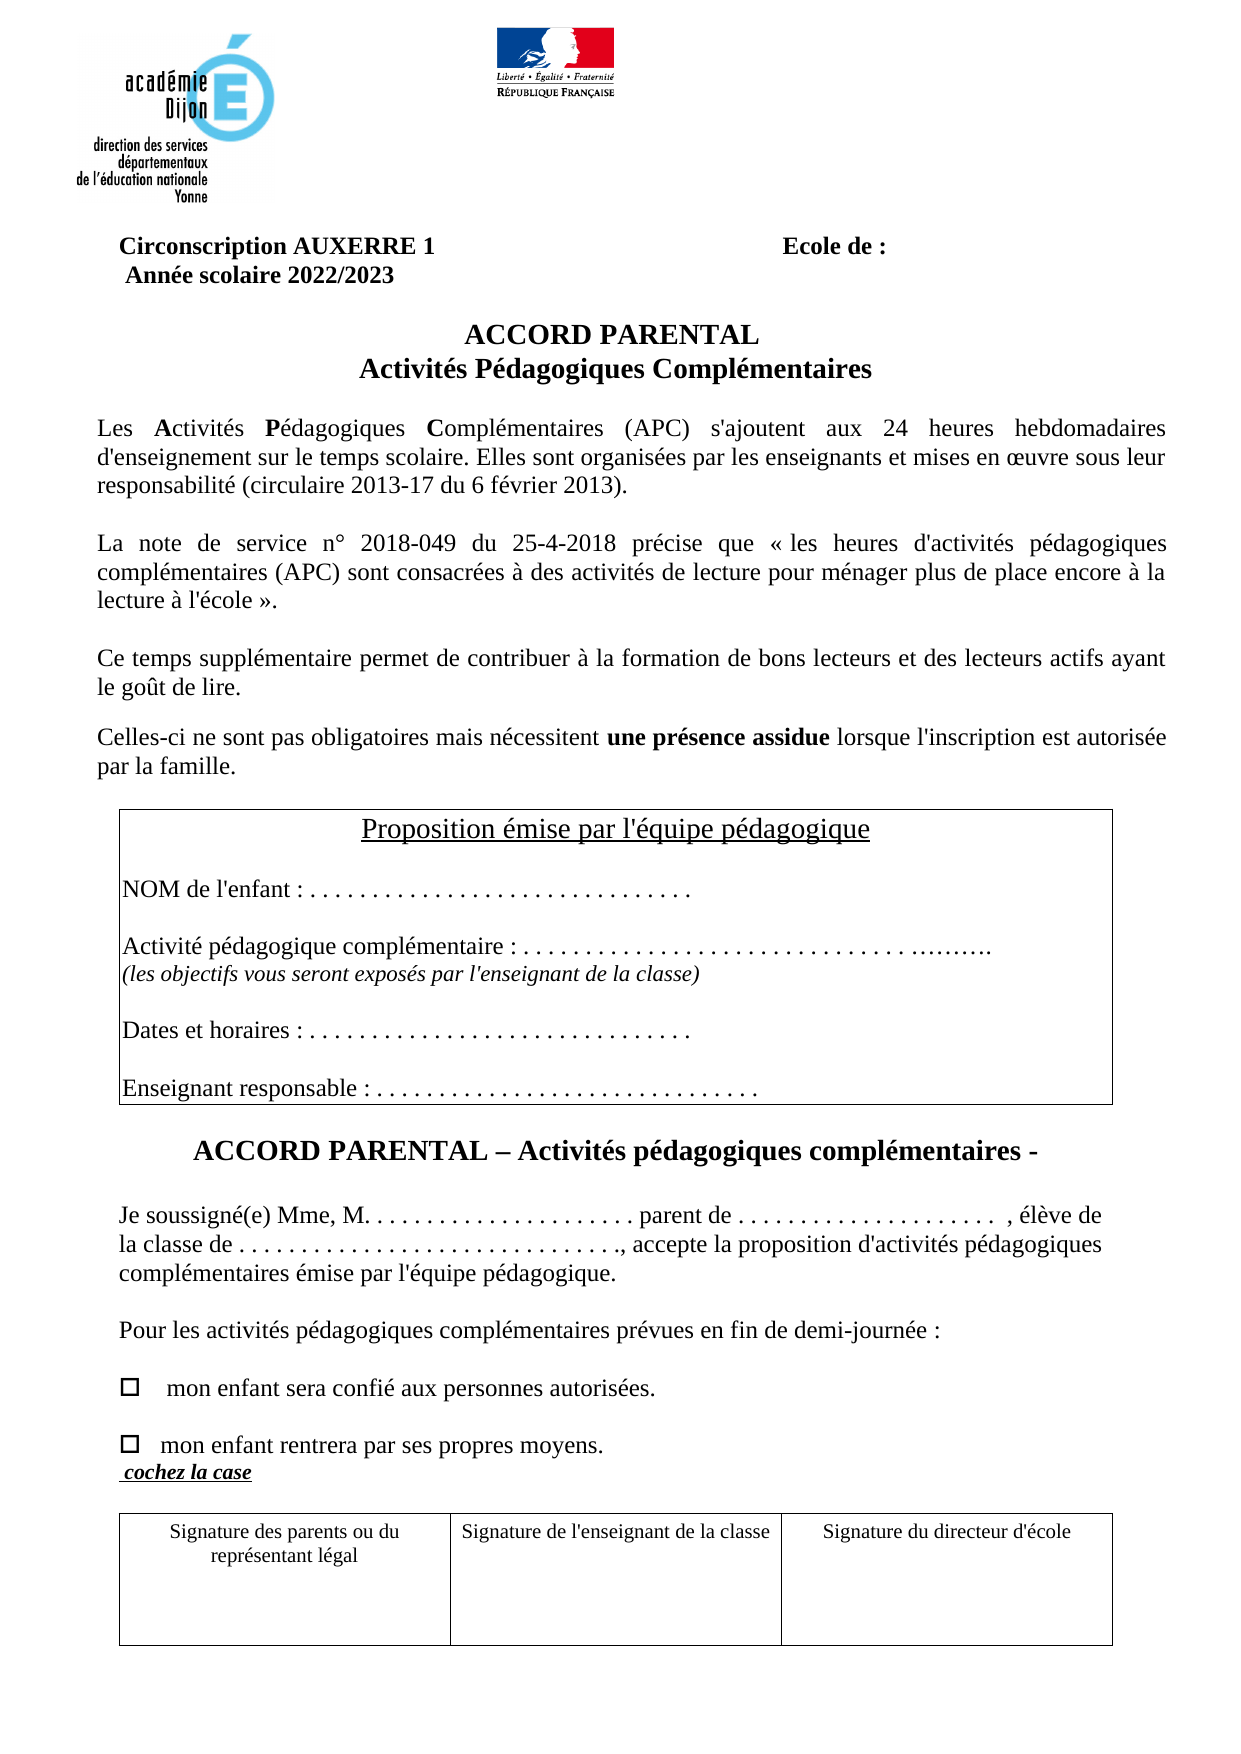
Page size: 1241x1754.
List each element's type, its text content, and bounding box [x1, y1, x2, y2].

text Circonscription AUXERRE 1 Ecole de : [119, 231, 1112, 260]
text ACCORD PARENTAL – Activités pédagogiques complémentaires - [119, 1133, 1112, 1167]
text  mon enfant rentrera par ses propres moyens. [119, 1430, 1112, 1459]
picture [496, 27, 617, 100]
table_header Signature des parents ou du représentant légal [120, 1514, 450, 1645]
text La note de service n° 2018-049 du 25-4-2018 précise que « les heures d'activités pédagogiques complémentaires (APC) sont consacrées à des activités de lecture pour ménager plus de place encore à la lecture à l'école ». [97, 528, 1167, 614]
text Celles-ci ne sont pas obligatoires mais nécessitent une présence assidue lorsque l'inscription est autorisée par la famille. [97, 722, 1167, 780]
text (les objectifs vous seront exposés par l'enseignant de la classe) [120, 957, 1112, 986]
text ACCORD PARENTAL [119, 317, 1112, 351]
text NOM de l'enfant : . . . . . . . . . . . . . . . . . . . . . . . . . . . . . . . [120, 871, 1112, 902]
table_header Signature du directeur d'école [782, 1514, 1112, 1645]
text Activité pédagogique complémentaire : . . . . . . . . . . . . . . . . . . . . . . . . . . . . . . . ………. [120, 928, 1112, 957]
text Enseignant responsable : . . . . . . . . . . . . . . . . . . . . . . . . . . . . . . . [120, 1069, 1112, 1104]
text  mon enfant sera confié aux personnes autorisées. [119, 1373, 1112, 1401]
text Ce temps supplémentaire permet de contribuer à la formation de bons lecteurs et des lecteurs actifs ayant le goût de lire. [97, 643, 1167, 701]
text Dates et horaires : . . . . . . . . . . . . . . . . . . . . . . . . . . . . . . . [120, 1012, 1112, 1044]
text Pour les activités pédagogiques complémentaires prévues en fin de demi-journée : [119, 1315, 1112, 1344]
text Activités Pédagogiques Complémentaires [119, 351, 1112, 384]
table_header Signature de l'enseignant de la classe [451, 1514, 781, 1645]
picture [76, 33, 275, 203]
text Proposition émise par l'équipe pédagogique [120, 810, 1112, 845]
text Année scolaire 2022/2023 [119, 260, 1112, 288]
text Les Activités Pédagogiques Complémentaires (APC) s'ajoutent aux 24 heures hebdomadaires d'enseignement sur le temps scolaire. Elles sont organisées par les enseignants et mises en œuvre sous leur responsabilité (circulaire 2013-17 du 6 février 2013). [97, 413, 1167, 499]
text Je soussigné(e) Mme, M. . . . . . . . . . . . . . . . . . . . . . parent de . . . . . . . . . . . . . . . . . . . . . , élève de la classe de . . . . . . . . . . . . . . . . . . . . . . . . . . . . . . ., accepte la proposition d'activités pédagogiques complémentaires émise par l'équipe pédagogique. [119, 1200, 1112, 1286]
text cochez la case [119, 1459, 1112, 1484]
